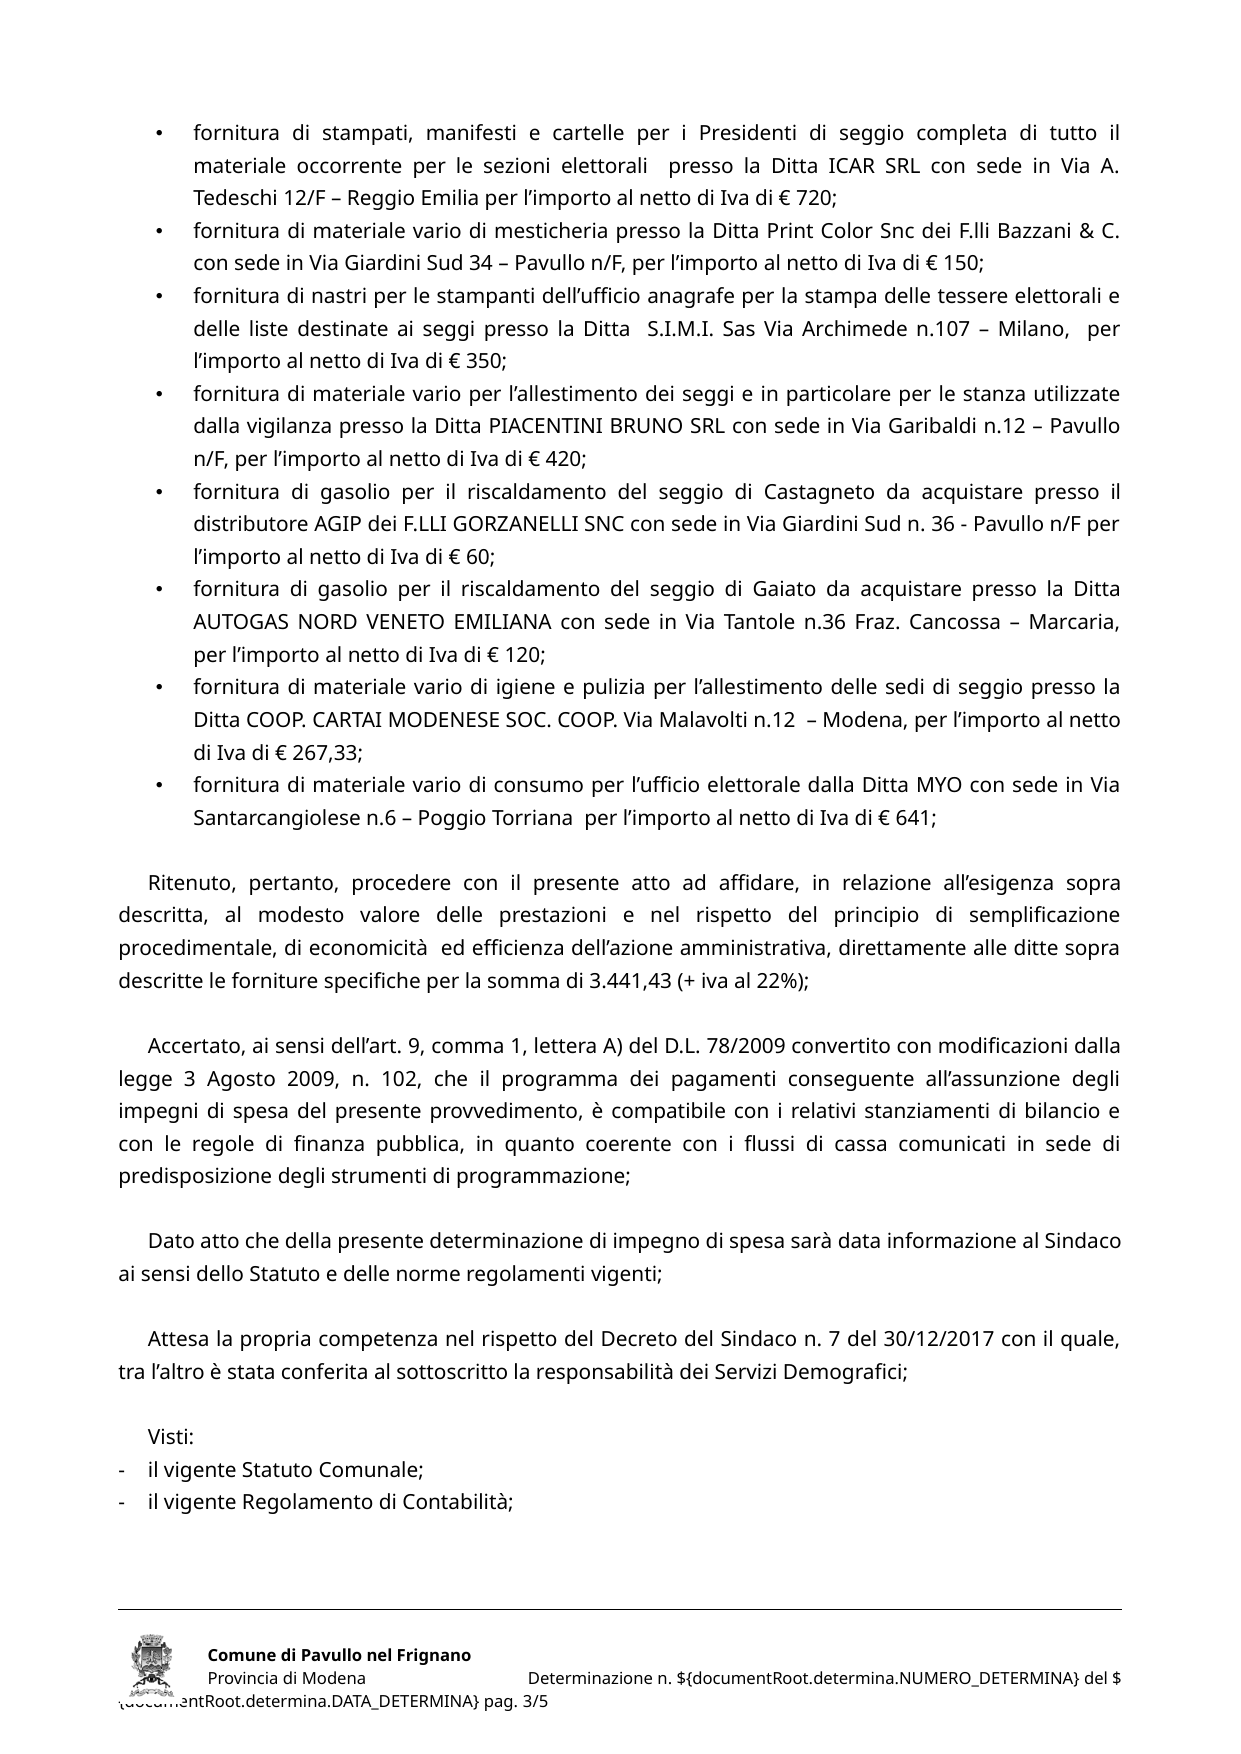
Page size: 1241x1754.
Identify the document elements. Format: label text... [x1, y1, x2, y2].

list fornitura di gasolio per il riscaldamento del seggio di Gaiato da acquistare presso la Ditta AUTOGAS NORD VENETO EMILIANA con sede in Via Tantole n.36 Fraz. Cancossa – Marcaria, per l’importo al netto di Iva di € 120; [156, 574, 1122, 668]
text Attesa la propria competenza nel rispetto del Decreto del Sindaco n. 7 del 30/12/2017 con il quale, tra l’altro è stata conferita al sottoscritto la responsabilità dei Servizi Demografici; [118, 1324, 1122, 1386]
list fornitura di stampati, manifesti e cartelle per i Presidenti di seggio completa di tutto il materiale occorrente per le sezioni elettorali presso la Ditta ICAR SRL con sede in Via A. Tedeschi 12/F – Reggio Emilia per l’importo al netto di Iva di € 720; [156, 118, 1122, 212]
list fornitura di gasolio per il riscaldamento del seggio di Castagneto da acquistare presso il distributore AGIP dei F.LLI GORZANELLI SNC con sede in Via Giardini Sud n. 36 - Pavullo n/F per l’importo al netto di Iva di € 60; [156, 477, 1122, 570]
text Visti: [118, 1422, 1122, 1451]
list fornitura di nastri per le stampanti dell’ufficio anagrafe per la stampa delle tessere elettorali e delle liste destinate ai seggi presso la Ditta S.I.M.I. Sas Via Archimede n.107 – Milano, per l’importo al netto di Iva di € 350; [156, 281, 1122, 375]
list fornitura di materiale vario di igiene e pulizia per l’allestimento delle sedi di seggio presso la Ditta COOP. CARTAI MODENESE SOC. COOP. Via Malavolti n.12 – Modena, per l’importo al netto di Iva di € 267,33; [156, 672, 1122, 766]
text Ritenuto, pertanto, procedere con il presente atto ad affidare, in relazione all’esigenza sopra descritta, al modesto valore delle prestazioni e nel rispetto del principio di semplificazione procedimentale, di economicità ed efficienza dell’azione amministrativa, direttamente alle ditte sopra descritte le forniture specifiche per la somma di 3.441,43 (+ iva al 22%); [118, 868, 1122, 994]
text Accertato, ai sensi dell’art. 9, comma 1, lettera A) del D.L. 78/2009 convertito con modificazioni dalla legge 3 Agosto 2009, n. 102, che il programma dei pagamenti conseguente all’assunzione degli impegni di spesa del presente provvedimento, è compatibile con i relativi stanziamenti di bilancio e con le regole di finanza pubblica, in quanto coerente con i flussi di cassa comunicati in sede di predisposizione degli strumenti di programmazione; [118, 1031, 1122, 1190]
list il vigente Statuto Comunale; [118, 1455, 1122, 1483]
picture [120, 1631, 183, 1704]
list fornitura di materiale vario di mesticheria presso la Ditta Print Color Snc dei F.lli Bazzani & C. con sede in Via Giardini Sud 34 – Pavullo n/F, per l’importo al netto di Iva di € 150; [156, 216, 1122, 277]
list fornitura di materiale vario per l’allestimento dei seggi e in particolare per le stanza utilizzate dalla vigilanza presso la Ditta PIACENTINI BRUNO SRL con sede in Via Garibaldi n.12 – Pavullo n/F, per l’importo al netto di Iva di € 420; [156, 379, 1122, 473]
list il vigente Regolamento di Contabilità; [118, 1487, 1122, 1516]
text Dato atto che della presente determinazione di impegno di spesa sarà data informazione al Sindaco ai sensi dello Statuto e delle norme regolamenti vigenti; [118, 1227, 1122, 1288]
list fornitura di materiale vario di consumo per l’ufficio elettorale dalla Ditta MYO con sede in Via Santarcangiolese n.6 – Poggio Torriana per l’importo al netto di Iva di € 641; [156, 770, 1122, 831]
